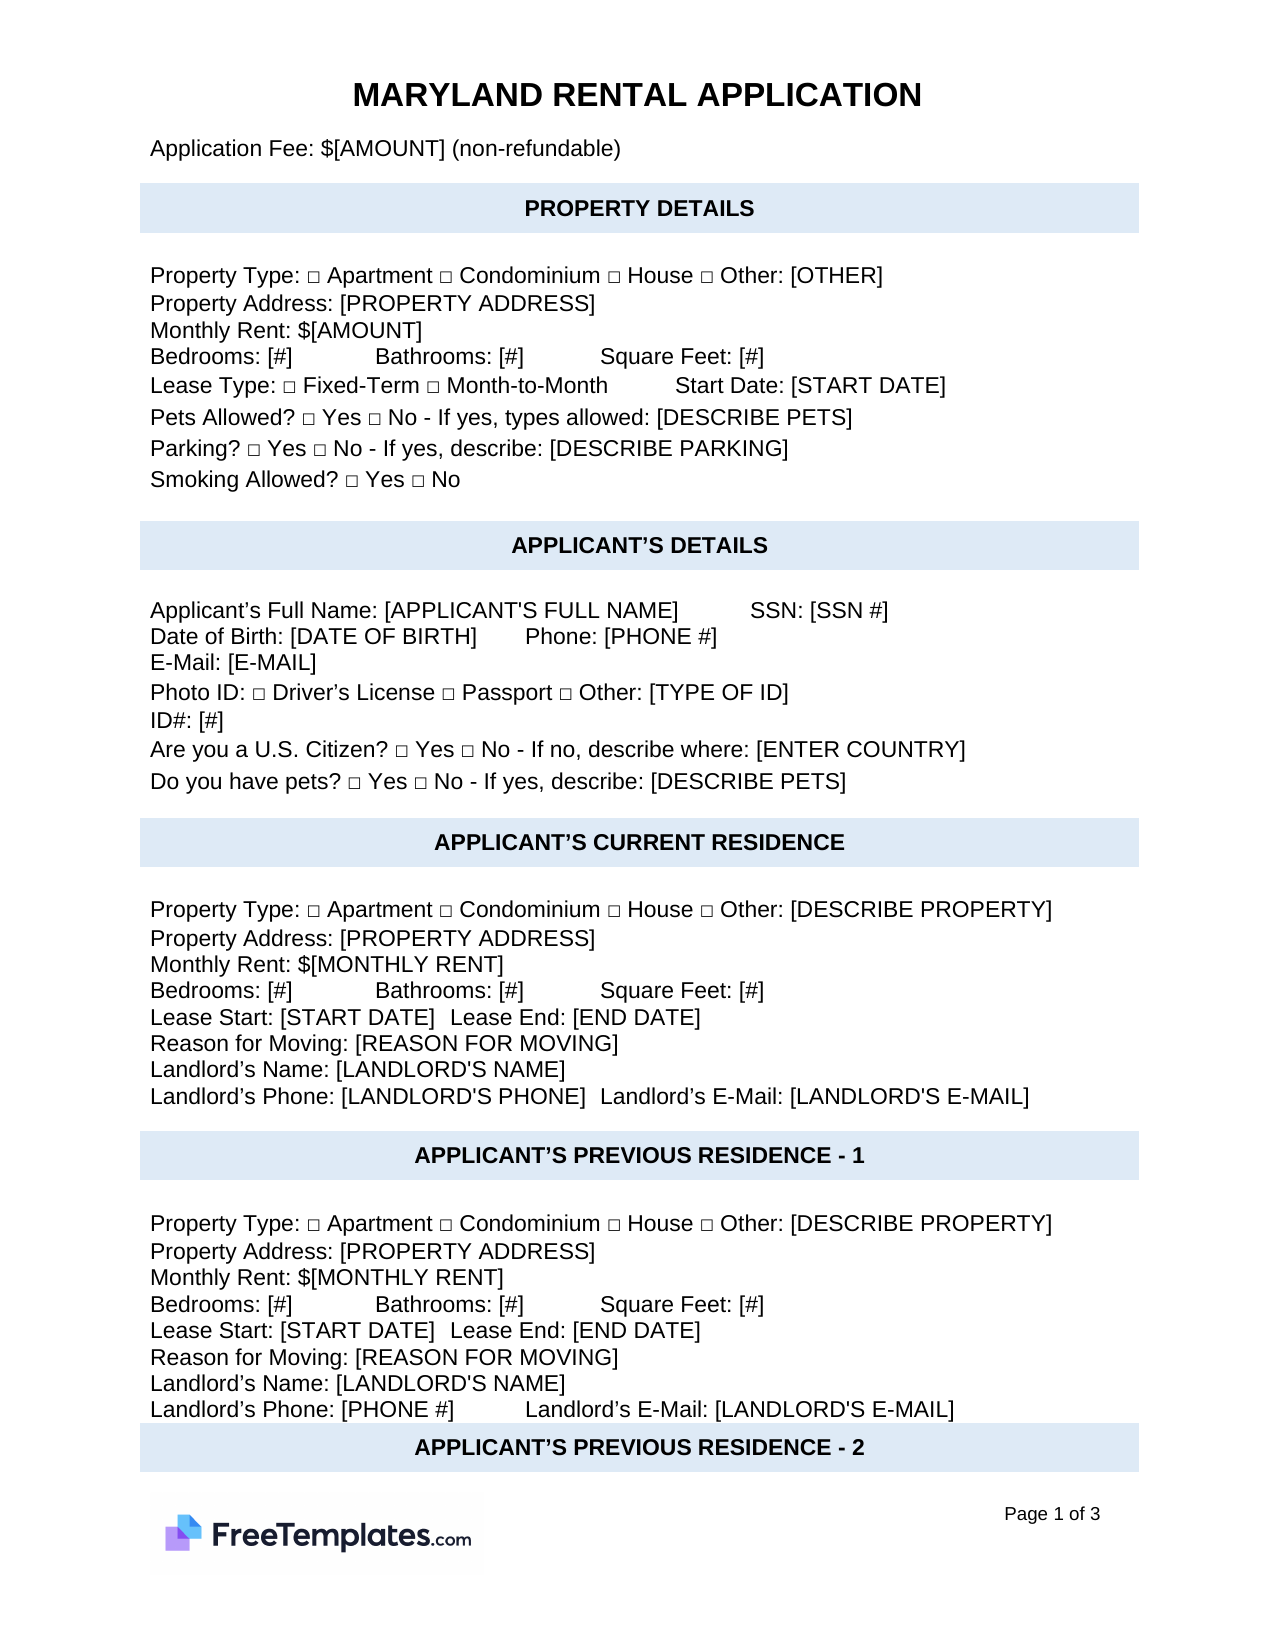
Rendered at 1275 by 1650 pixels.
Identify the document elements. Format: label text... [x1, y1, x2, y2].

text E-Mail: [E-MAIL] [150, 649, 1125, 676]
text Pets Allowed? ☐ Yes ☐ No - If yes, types allowed: [DESCRIBE PETS] [150, 401, 1125, 432]
text ID#: [#] [150, 707, 1125, 733]
text Property Address: [PROPERTY ADDRESS] [150, 925, 1125, 951]
text Photo ID: ☐ Driver’s License ☐ Passport ☐ Other: [TYPE OF ID] [150, 676, 1125, 707]
text Are you a U.S. Citizen? ☐ Yes ☐ No - If no, describe where: [ENTER COUNTRY] [150, 733, 1125, 764]
text Lease Type: ☐ Fixed-Term ☐ Month-to-Month Start Date: [START DATE] [150, 369, 1125, 401]
text Reason for Moving: [REASON FOR MOVING] [150, 1030, 1125, 1056]
text Landlord’s Name: [LANDLORD'S NAME] [150, 1056, 1125, 1083]
text Date of Birth: [DATE OF BIRTH] Phone: [PHONE #] [150, 623, 1125, 649]
text Do you have pets? ☐ Yes ☐ No - If yes, describe: [DESCRIBE PETS] [150, 764, 1125, 796]
table_header APPLICANT’S PREVIOUS RESIDENCE - 1 [140, 1131, 1139, 1180]
text Landlord’s Name: [LANDLORD'S NAME] [150, 1370, 1125, 1396]
text Property Type: ☐ Apartment ☐ Condominium ☐ House ☐ Other: [DESCRIBE PROPERTY] [150, 893, 1125, 925]
text Applicant’s Full Name: [APPLICANT'S FULL NAME] SSN: [SSN #] [150, 597, 1125, 623]
text Reason for Moving: [REASON FOR MOVING] [150, 1343, 1125, 1370]
text Monthly Rent: $[MONTHLY RENT] [150, 1264, 1125, 1291]
text Monthly Rent: $[MONTHLY RENT] [150, 951, 1125, 977]
text Landlord’s Phone: [LANDLORD'S PHONE] Landlord’s E-Mail: [LANDLORD'S E-MAIL] [150, 1083, 1125, 1109]
table_header PROPERTY DETAILS [140, 183, 1139, 233]
text Landlord’s Phone: [PHONE #] Landlord’s E-Mail: [LANDLORD'S E-MAIL] [150, 1396, 1125, 1422]
text Property Type: ☐ Apartment ☐ Condominium ☐ House ☐ Other: [DESCRIBE PROPERTY] [150, 1207, 1125, 1238]
text Property Address: [PROPERTY ADDRESS] [150, 1238, 1125, 1264]
text Bedrooms: [#] Bathrooms: [#] Square Feet: [#] [150, 1291, 1125, 1317]
text Parking? ☐ Yes ☐ No - If yes, describe: [DESCRIBE PARKING] [150, 432, 1125, 463]
text Monthly Rent: $[AMOUNT] [150, 317, 1125, 343]
text Bedrooms: [#] Bathrooms: [#] Square Feet: [#] [150, 343, 1125, 369]
table_header APPLICANT’S DETAILS [140, 521, 1139, 570]
table_header APPLICANT’S CURRENT RESIDENCE [140, 818, 1139, 867]
text Lease Start: [START DATE] Lease End: [END DATE] [150, 1004, 1125, 1030]
text Application Fee: $[AMOUNT] (non-refundable) [150, 135, 1125, 161]
text Bedrooms: [#] Bathrooms: [#] Square Feet: [#] [150, 977, 1125, 1004]
text MARYLAND RENTAL APPLICATION [150, 75, 1125, 113]
text Smoking Allowed? ☐ Yes ☐ No [150, 463, 1125, 494]
table_header APPLICANT’S PREVIOUS RESIDENCE - 2 [140, 1423, 1139, 1472]
text Property Type: ☐ Apartment ☐ Condominium ☐ House ☐ Other: [OTHER] [150, 259, 1125, 290]
text Lease Start: [START DATE] Lease End: [END DATE] [150, 1317, 1125, 1343]
text Property Address: [PROPERTY ADDRESS] [150, 290, 1125, 317]
